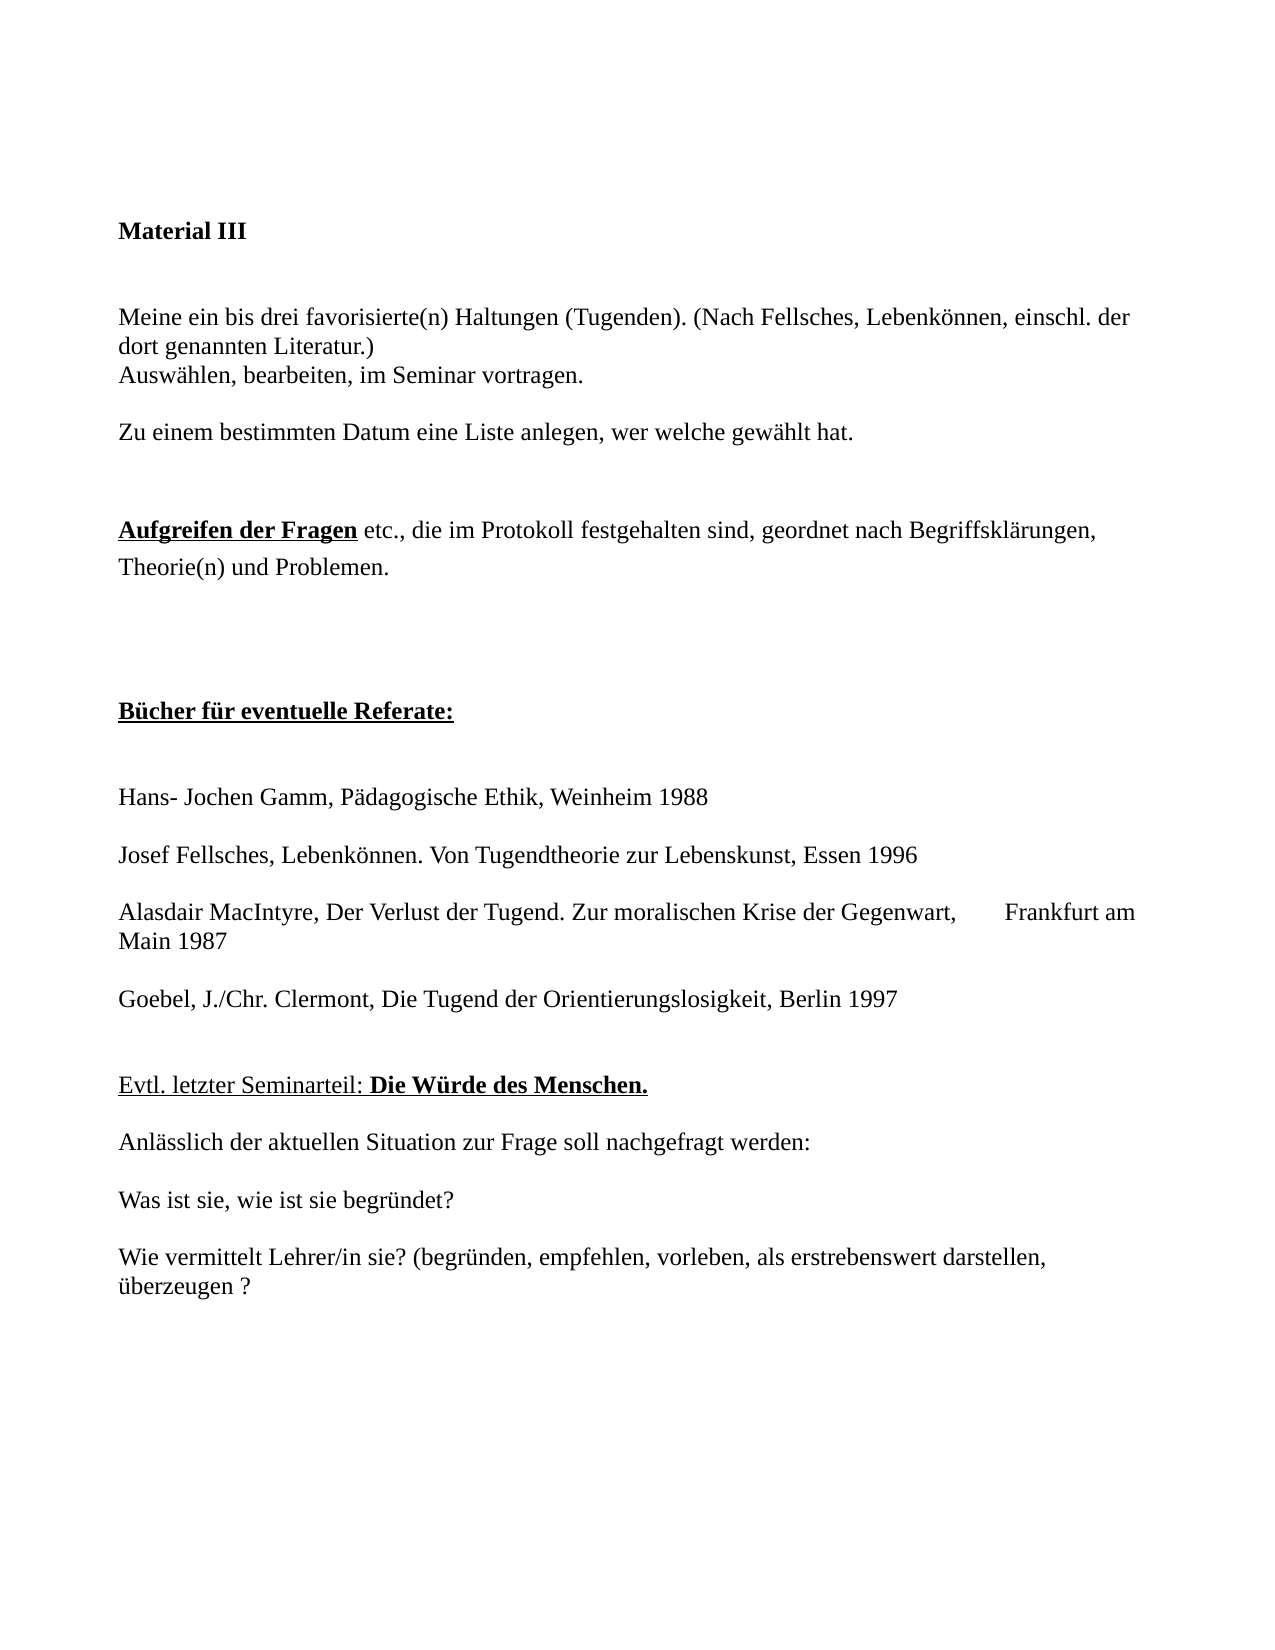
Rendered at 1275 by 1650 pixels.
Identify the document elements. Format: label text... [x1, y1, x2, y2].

text Josef Fellsches, Lebenkönnen. Von Tugendtheorie zur Lebenskunst, Essen 1996 [118, 840, 1157, 869]
text Anlässlich der aktuellen Situation zur Frage soll nachgefragt werden: [118, 1127, 1157, 1156]
text Evtl. letzter Seminarteil: Die Würde des Menschen. [118, 1070, 1157, 1099]
text Wie vermittelt Lehrer/in sie? (begründen, empfehlen, vorleben, als erstrebenswert darstellen, überzeugen ? [118, 1242, 1157, 1300]
text Aufgreifen der Fragen etc., die im Protokoll festgehalten sind, geordnet nach Begriffsklärungen, Theorie(n) und Problemen. [118, 506, 1157, 581]
text Meine ein bis drei favorisierte(n) Haltungen (Tugenden). (Nach Fellsches, Lebenkönnen, einschl. der dort genannten Literatur.) [118, 302, 1157, 360]
text Bücher für eventuelle Referate: [118, 696, 1157, 725]
text Zu einem bestimmten Datum eine Liste anlegen, wer welche gewählt hat. [118, 417, 1157, 446]
text Auswählen, bearbeiten, im Seminar vortragen. [118, 360, 1157, 388]
text Goebel, J./Chr. Clermont, Die Tugend der Orientierungslosigkeit, Berlin 1997 [118, 984, 1157, 1012]
text Hans- Jochen Gamm, Pädagogische Ethik, Weinheim 1988 [118, 782, 1157, 811]
text Was ist sie, wie ist sie begründet? [118, 1185, 1157, 1214]
text Alasdair MacIntyre, Der Verlust der Tugend. Zur moralischen Krise der Gegenwart, Frankfurt am Main 1987 [118, 897, 1157, 955]
text Material III [118, 216, 1157, 245]
